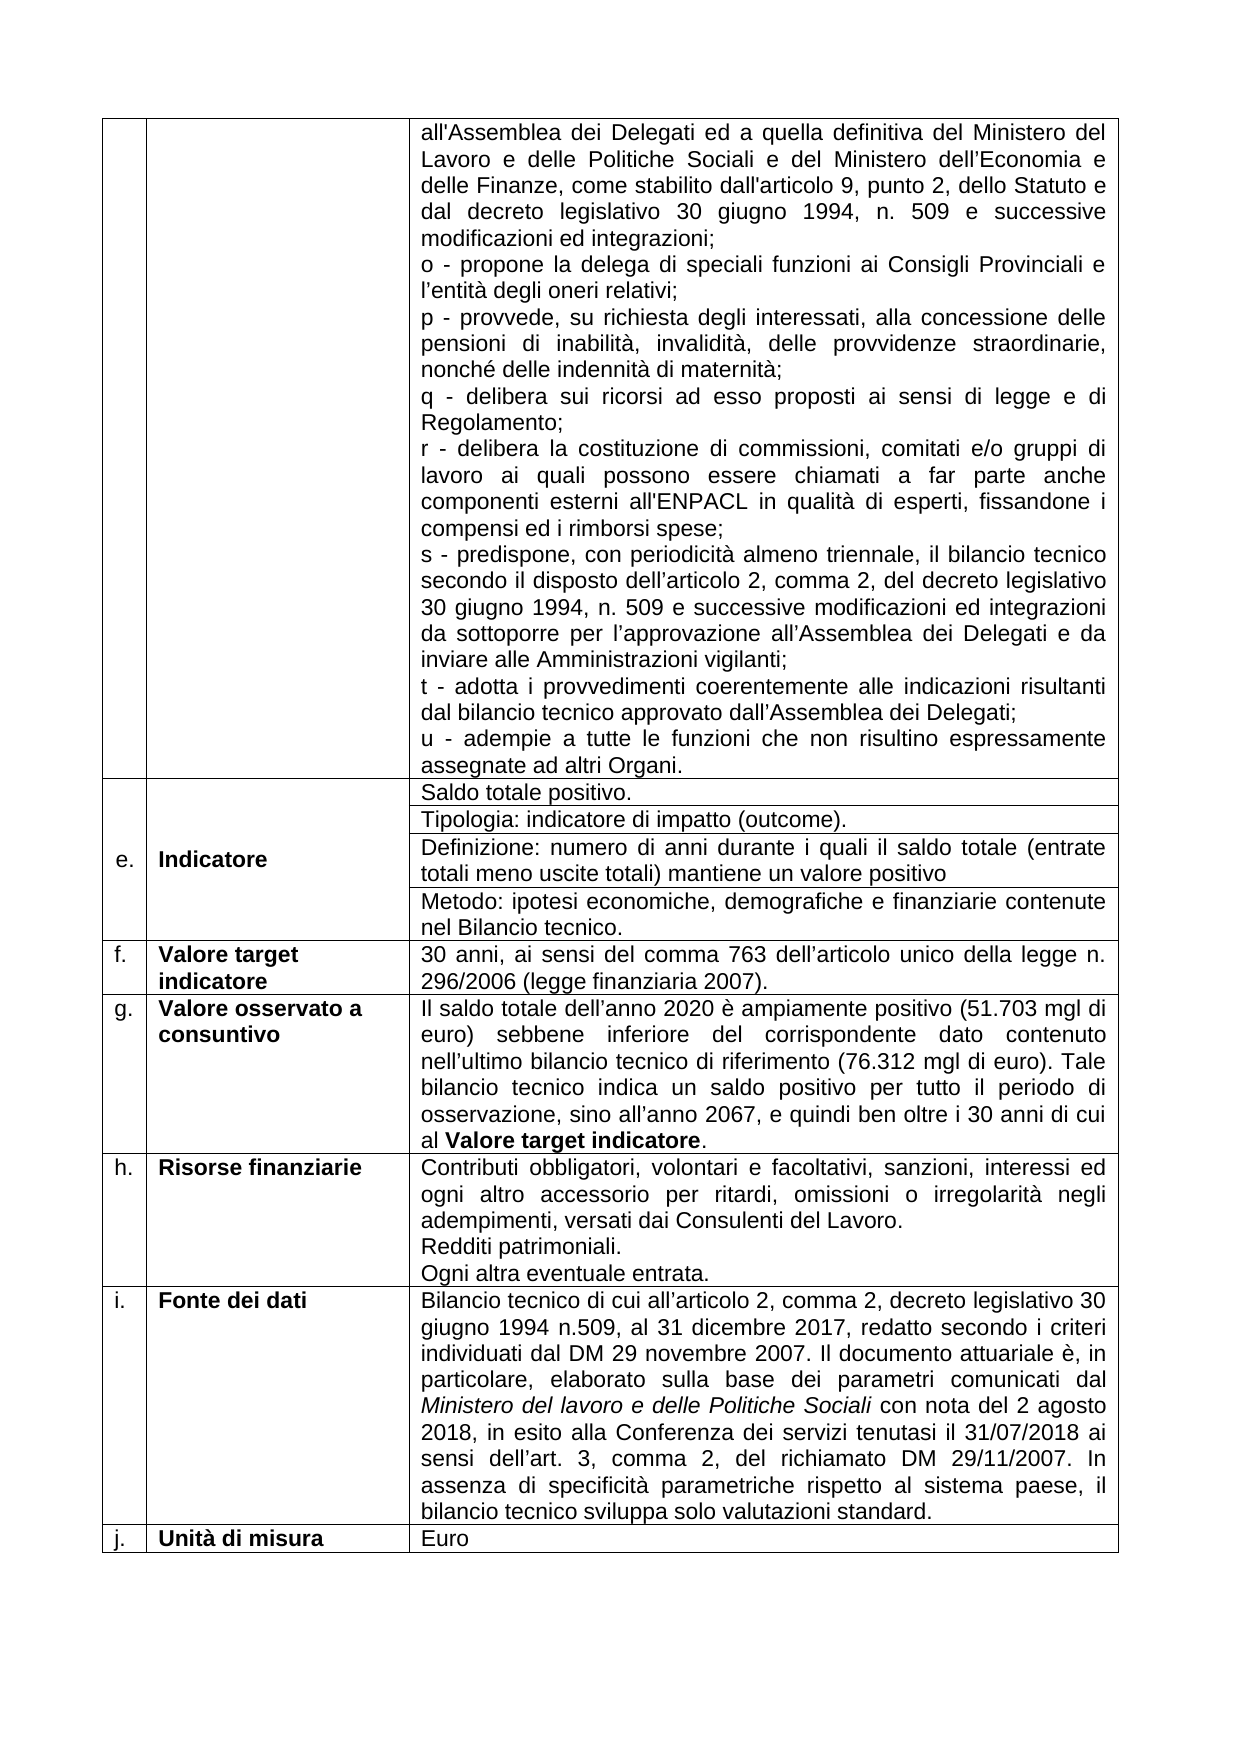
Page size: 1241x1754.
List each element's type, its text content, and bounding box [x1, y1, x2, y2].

table_cell Metodo: ipotesi economiche, demografiche e finanziarie contenute nel Bilancio tecnico. [410, 888, 1118, 940]
table_cell Tipologia: indicatore di impatto (outcome). [410, 806, 1118, 833]
table_cell j. [103, 1525, 146, 1552]
table_cell [103, 119, 146, 778]
table_cell Euro [410, 1525, 1118, 1552]
table_cell f. [103, 941, 146, 994]
table_cell e. [103, 779, 146, 940]
table_cell g. [103, 995, 146, 1153]
table_cell h. [103, 1154, 146, 1286]
table_cell [147, 119, 409, 778]
table_cell Saldo totale positivo. [410, 779, 1118, 805]
table_cell Indicatore [147, 779, 409, 940]
table_cell Unità di misura [147, 1525, 409, 1552]
table_cell i. [103, 1287, 146, 1524]
table_cell Fonte dei dati [147, 1287, 409, 1524]
table_cell Valore target indicatore [147, 941, 409, 994]
table_cell Il saldo totale dell’anno 2020 è ampiamente positivo (51.703 mgl di euro) sebbene inferiore del corrispondente dato contenuto nell’ultimo bilancio tecnico di riferimento (76.312 mgl di euro). Tale bilancio tecnico indica un saldo positivo per tutto il periodo di osservazione, sino all’anno 2067, e quindi ben oltre i 30 anni di cui al Valore target indicatore. [410, 995, 1118, 1153]
table_cell Contributi obbligatori, volontari e facoltativi, sanzioni, interessi ed ogni altro accessorio per ritardi, omissioni o irregolarità negli adempimenti, versati dai Consulenti del Lavoro. Redditi patrimoniali. Ogni altra eventuale entrata. [410, 1154, 1118, 1286]
table_cell all'Assemblea dei Delegati ed a quella definitiva del Ministero del Lavoro e delle Politiche Sociali e del Ministero dell’Economia e delle Finanze, come stabilito dall'articolo 9, punto 2, dello Statuto e dal decreto legislativo 30 giugno 1994, n. 509 e successive modificazioni ed integrazioni; o - propone la delega di speciali funzioni ai Consigli Provinciali e l’entità degli oneri relativi; p - provvede, su richiesta degli interessati, alla concessione delle pensioni di inabilità, invalidità, delle provvidenze straordinarie, nonché delle indennità di maternità; q - delibera sui ricorsi ad esso proposti ai sensi di legge e di Regolamento; r - delibera la costituzione di commissioni, comitati e/o gruppi di lavoro ai quali possono essere chiamati a far parte anche componenti esterni all'ENPACL in qualità di esperti, fissandone i compensi ed i rimborsi spese; s - predispone, con periodicità almeno triennale, il bilancio tecnico secondo il disposto dell’articolo 2, comma 2, del decreto legislativo 30 giugno 1994, n. 509 e successive modificazioni ed integrazioni da sottoporre per l’approvazione all’Assemblea dei Delegati e da inviare alle Amministrazioni vigilanti; t - adotta i provvedimenti coerentemente alle indicazioni risultanti dal bilancio tecnico approvato dall’Assemblea dei Delegati; u - adempie a tutte le funzioni che non risultino espressamente assegnate ad altri Organi. [410, 119, 1118, 778]
table_cell Risorse finanziarie [147, 1154, 409, 1286]
table_cell Definizione: numero di anni durante i quali il saldo totale (entrate totali meno uscite totali) mantiene un valore positivo [410, 834, 1118, 887]
table_cell 30 anni, ai sensi del comma 763 dell’articolo unico della legge n. 296/2006 (legge finanziaria 2007). [410, 941, 1118, 994]
table_cell Valore osservato a consuntivo [147, 995, 409, 1153]
table_cell Bilancio tecnico di cui all’articolo 2, comma 2, decreto legislativo 30 giugno 1994 n.509, al 31 dicembre 2017, redatto secondo i criteri individuati dal DM 29 novembre 2007. Il documento attuariale è, in particolare, elaborato sulla base dei parametri comunicati dal Ministero del lavoro e delle Politiche Sociali con nota del 2 agosto 2018, in esito alla Conferenza dei servizi tenutasi il 31/07/2018 ai sensi dell’art. 3, comma 2, del richiamato DM 29/11/2007. In assenza di specificità parametriche rispetto al sistema paese, il bilancio tecnico sviluppa solo valutazioni standard. [410, 1287, 1118, 1524]
